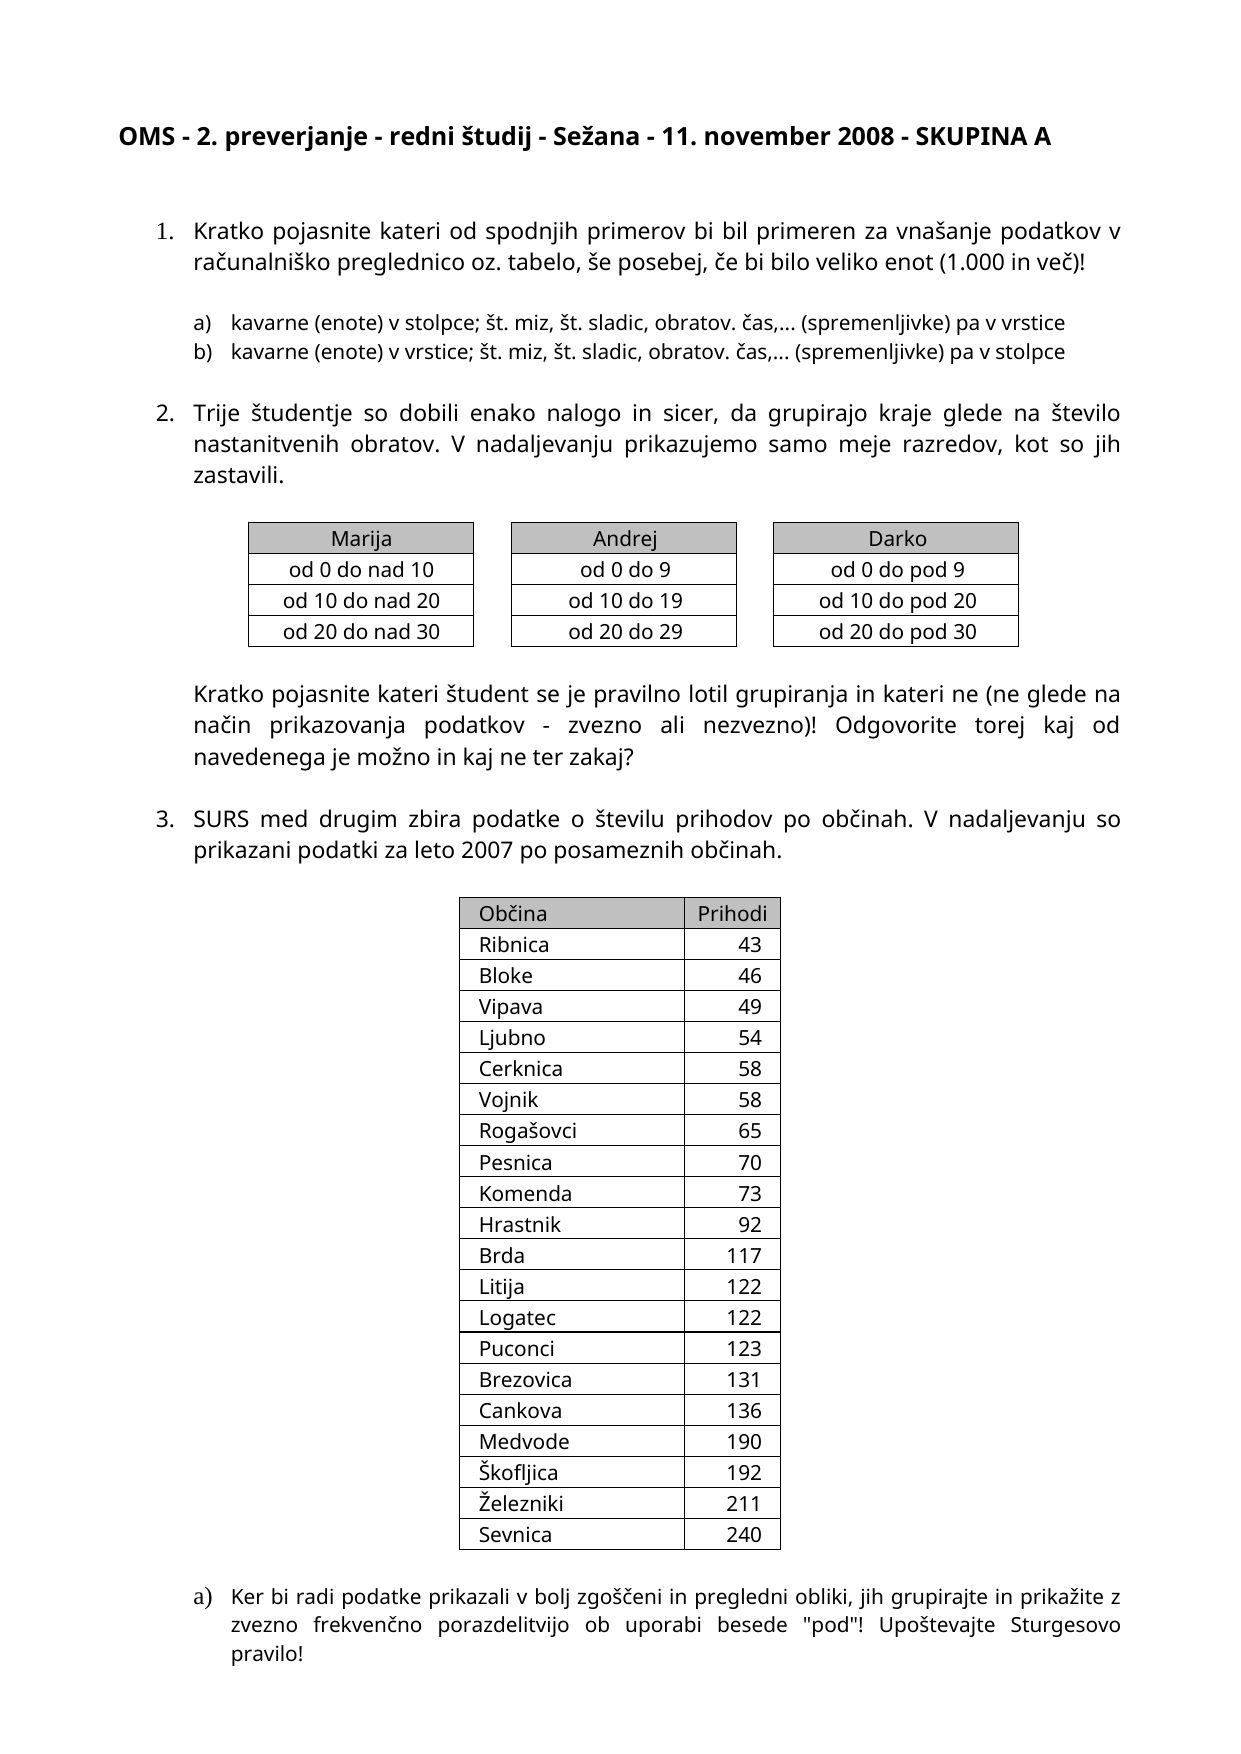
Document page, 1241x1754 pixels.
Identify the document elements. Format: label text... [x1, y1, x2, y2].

table_cell [737, 615, 773, 646]
table_header Občina [460, 898, 684, 928]
table_header [474, 522, 511, 553]
table_cell 92 [685, 1208, 780, 1238]
list SURS med drugim zbira podatke o številu prihodov po občinah. V nadaljevanju so prikazani podatki za leto 2007 po posameznih občinah. [156, 803, 1122, 866]
table_header Darko [774, 523, 1018, 553]
table_cell 122 [685, 1301, 780, 1331]
table_header Marija [249, 523, 473, 553]
table_cell [474, 553, 511, 584]
table_cell Rogašovci [460, 1115, 684, 1145]
table_cell Škofljica [460, 1457, 684, 1487]
table_cell Hrastnik [460, 1208, 684, 1238]
table_cell 117 [685, 1239, 780, 1269]
table_cell 58 [685, 1053, 780, 1083]
table_cell Cerknica [460, 1053, 684, 1083]
text Kratko pojasnite kateri študent se je pravilno lotil grupiranja in kateri ne (ne glede na način prikazovanja podatkov - zvezno ali nezvezno)! Odgovorite torej kaj od navedenega je možno in kaj ne ter zakaj? [193, 678, 1122, 772]
table_header Prihodi [685, 898, 780, 928]
table_cell [474, 584, 511, 615]
table_cell 240 [685, 1519, 780, 1549]
table_cell od 20 do 29 [512, 616, 736, 646]
table_cell 73 [685, 1177, 780, 1207]
table_cell od 10 do 19 [512, 585, 736, 615]
table_cell [474, 615, 511, 646]
table_cell od 0 do 9 [512, 554, 736, 584]
table_cell 190 [685, 1426, 780, 1456]
table_cell 46 [685, 960, 780, 990]
table_cell od 20 do nad 30 [249, 616, 473, 646]
table_header [737, 522, 773, 553]
table_cell od 20 do pod 30 [774, 616, 1018, 646]
table_cell [737, 553, 773, 584]
table_cell 211 [685, 1488, 780, 1518]
table_cell Pesnica [460, 1146, 684, 1176]
table_cell Brda [460, 1239, 684, 1269]
table_cell 131 [685, 1364, 780, 1393]
table_cell Medvode [460, 1426, 684, 1456]
table_cell od 10 do pod 20 [774, 585, 1018, 615]
table_cell 122 [685, 1270, 780, 1300]
table_cell 65 [685, 1115, 780, 1145]
list Trije študentje so dobili enako nalogo in sicer, da grupirajo kraje glede na število nastanitvenih obratov. V nadaljevanju prikazujemo samo meje razredov, kot so jih zastavili. [156, 397, 1122, 490]
table_cell Ljubno [460, 1022, 684, 1052]
list Kratko pojasnite kateri od spodnjih primerov bi bil primeren za vnašanje podatkov v računalniško preglednico oz. tabelo, še posebej, če bi bilo veliko enot (1.000 in več)! [156, 215, 1122, 277]
table_cell Brezovica [460, 1364, 684, 1393]
list kavarne (enote) v vrstice; št. miz, št. sladic, obratov. čas,... (spremenljivke) pa v stolpce [193, 337, 1122, 365]
table_cell Cankova [460, 1395, 684, 1424]
table_cell od 10 do nad 20 [249, 585, 473, 615]
table_cell Puconci [460, 1333, 684, 1362]
table_cell Železniki [460, 1488, 684, 1518]
table_cell od 0 do pod 9 [774, 554, 1018, 584]
table_cell od 0 do nad 10 [249, 554, 473, 584]
table_cell Bloke [460, 960, 684, 990]
table_cell 58 [685, 1084, 780, 1114]
table_header Andrej [512, 523, 736, 553]
table_cell Logatec [460, 1301, 684, 1331]
table_cell 136 [685, 1395, 780, 1424]
table_cell 54 [685, 1022, 780, 1052]
table_cell Litija [460, 1270, 684, 1300]
table_cell 43 [685, 929, 780, 959]
table_cell 123 [685, 1333, 780, 1362]
table_cell 70 [685, 1146, 780, 1176]
table_cell Komenda [460, 1177, 684, 1207]
list kavarne (enote) v stolpce; št. miz, št. sladic, obratov. čas,... (spremenljivke) pa v vrstice [193, 308, 1122, 337]
text OMS - 2. preverjanje - redni študij - Sežana - 11. november 2008 - SKUPINA A [118, 118, 1122, 152]
table_cell Sevnica [460, 1519, 684, 1549]
table_cell [737, 584, 773, 615]
list Ker bi radi podatke prikazali v bolj zgoščeni in pregledni obliki, jih grupirajte in prikažite z zvezno frekvenčno porazdelitvijo ob uporabi besede "pod"! Upoštevajte Sturgesovo pravilo! [193, 1581, 1122, 1667]
table_cell Vojnik [460, 1084, 684, 1114]
table_cell Ribnica [460, 929, 684, 959]
table_cell 192 [685, 1457, 780, 1487]
table_cell 49 [685, 991, 780, 1021]
table_cell Vipava [460, 991, 684, 1021]
